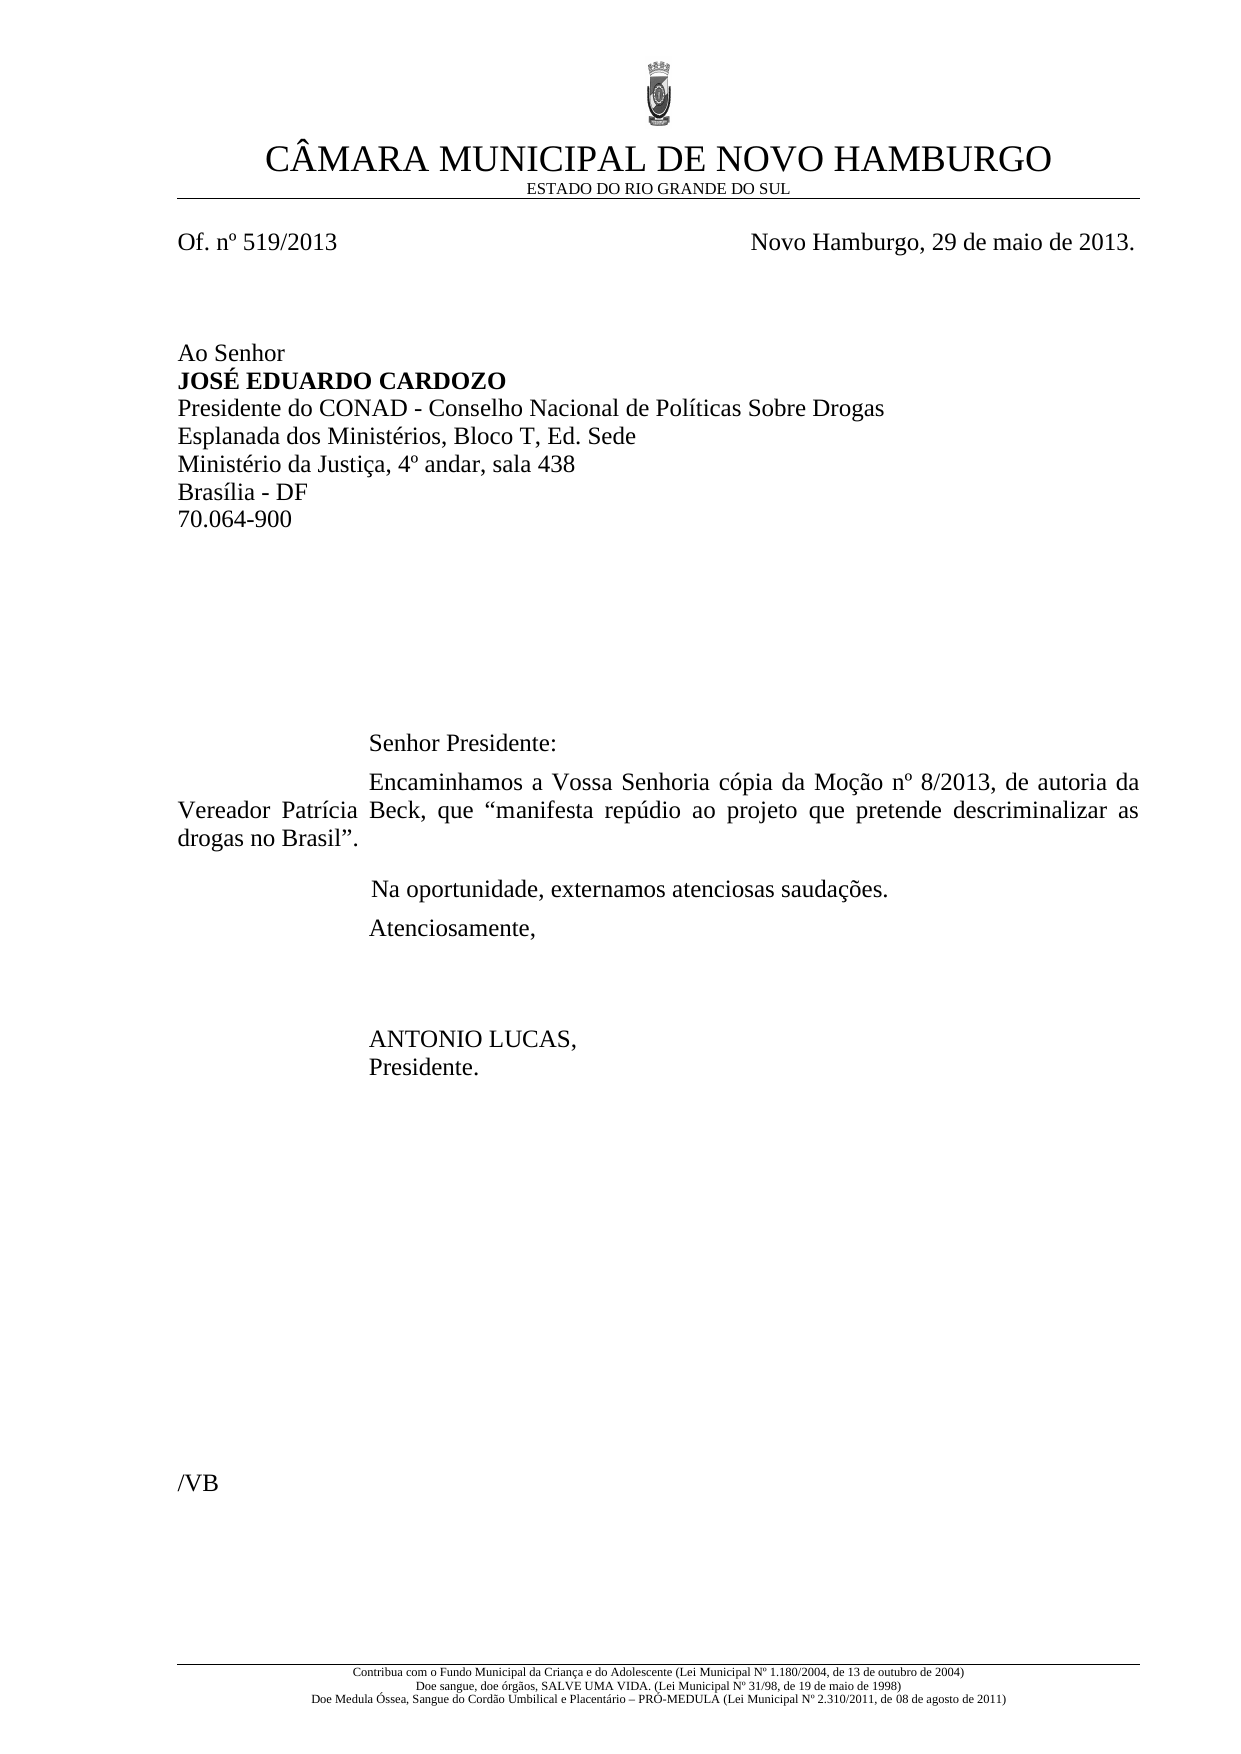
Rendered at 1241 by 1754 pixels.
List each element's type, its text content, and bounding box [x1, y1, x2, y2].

text Senhor Presidente: [177, 729, 1140, 757]
text JOSÉ EDUARDO CARDOZO [177, 367, 1140, 394]
text Esplanada dos Ministérios, Bloco T, Ed. Sede [177, 422, 1140, 450]
text Presidente do CONAD - Conselho Nacional de Políticas Sobre Drogas [177, 394, 1140, 422]
text Ao Senhor [177, 339, 1140, 367]
text Atenciosamente, [177, 914, 1140, 942]
text Na oportunidade, externamos atenciosas saudações. [177, 875, 1140, 903]
text Encaminhamos a Vossa Senhoria cópia da Moção nº 8/2013, de autoria da Vereador Patrícia Beck, que “manifesta repúdio ao projeto que pretende descriminalizar as drogas no Brasil”. [177, 768, 1140, 851]
text Brasília - DF [177, 478, 1140, 505]
text Of. nº 519/2013 Novo Hamburgo, 29 de maio de 2013. [177, 228, 1140, 256]
text 70.064-900 [177, 505, 1140, 533]
text Presidente. [177, 1053, 1140, 1081]
text Ministério da Justiça, 4º andar, sala 438 [177, 450, 1140, 478]
text ANTONIO LUCAS, [177, 1025, 1140, 1053]
text /VB [177, 1469, 1140, 1496]
